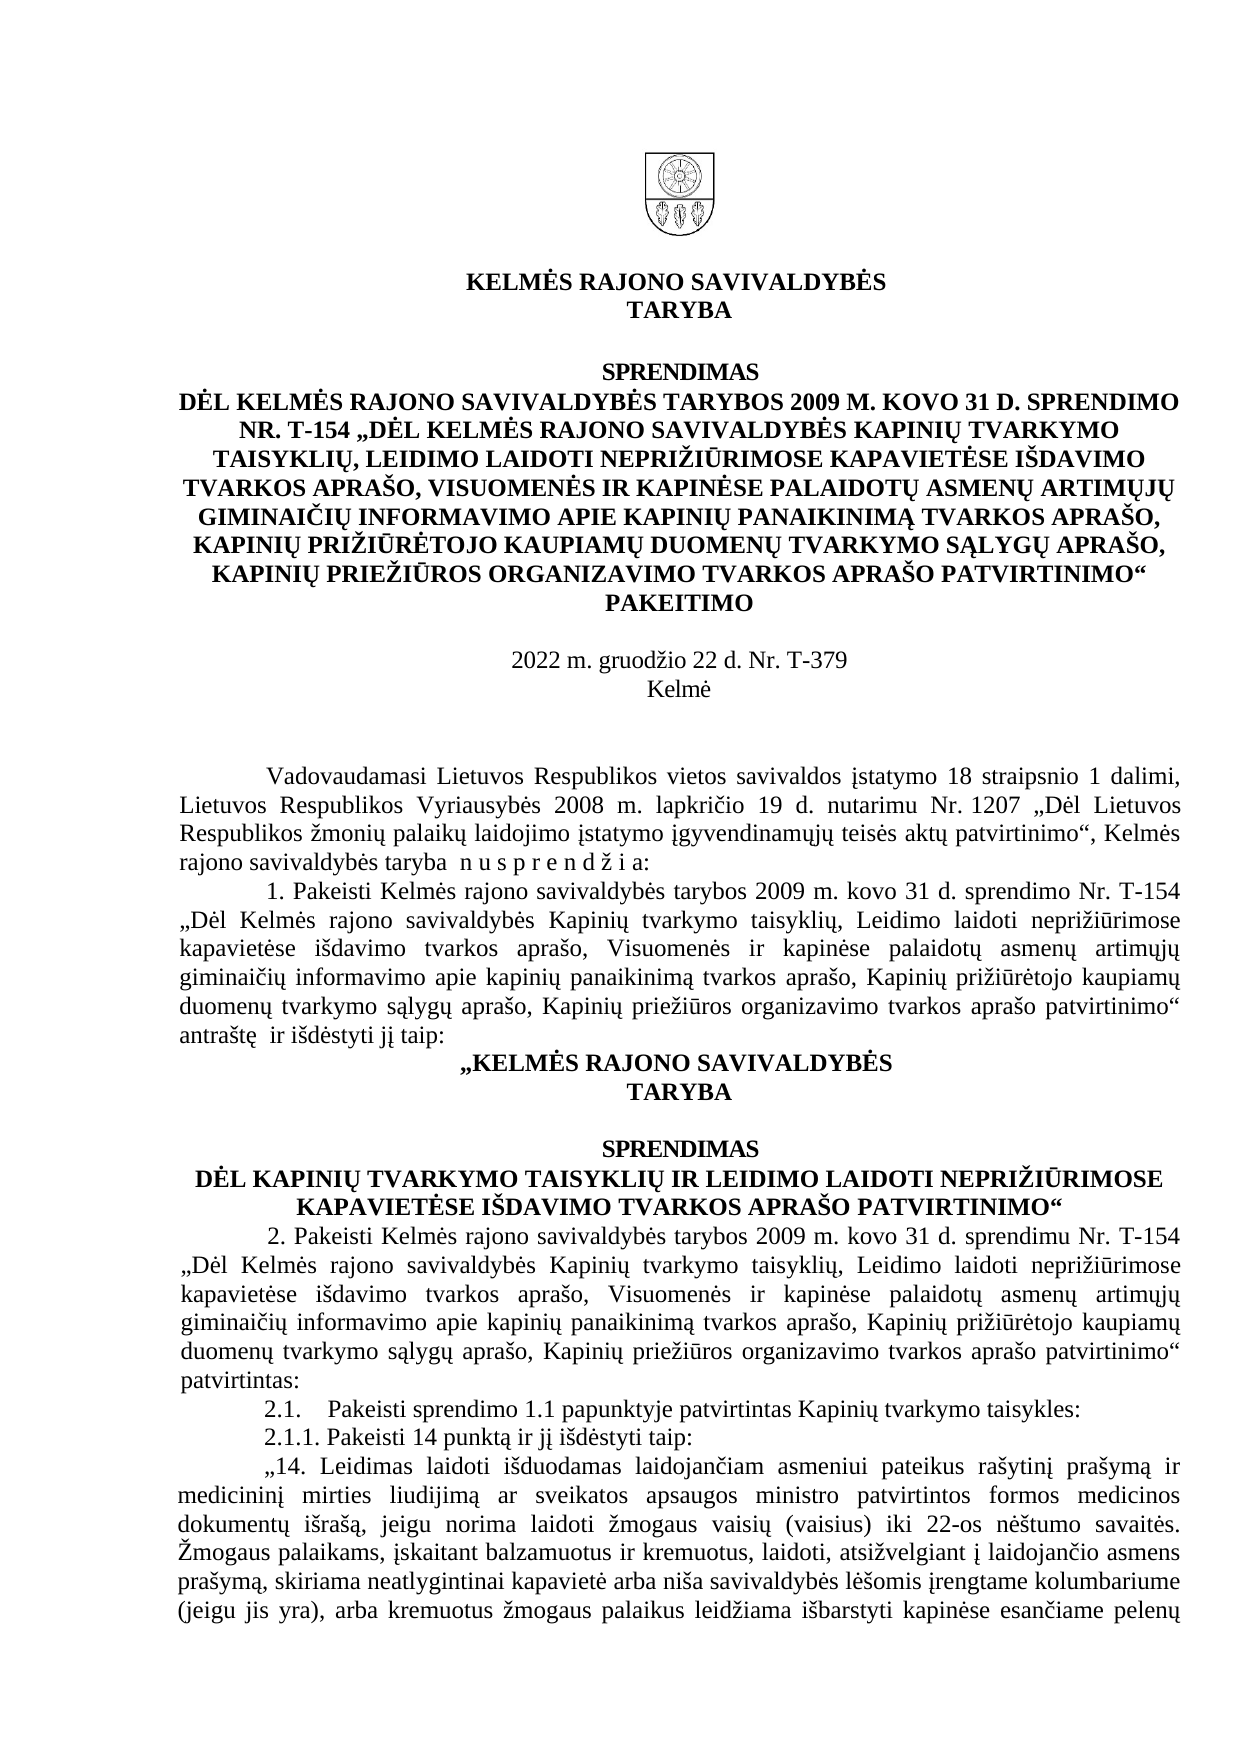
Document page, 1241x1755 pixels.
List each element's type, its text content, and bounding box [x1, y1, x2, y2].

text 2.1.1. Pakeisti 14 punktą ir jį išdėstyti taip: [177, 1422, 1181, 1451]
text TARYBA [177, 1077, 1181, 1106]
text „14. Leidimas laidoti išduodamas laidojančiam asmeniui pateikus rašytinį prašymą ir medicininį mirties liudijimą ar sveikatos apsaugos ministro patvirtintos formos medicinos dokumentų išrašą, jeigu norima laidoti žmogaus vaisių (vaisius) iki 22-os nėštumo savaitės. Žmogaus palaikams, įskaitant balzamuotus ir kremuotus, laidoti, atsižvelgiant į laidojančio asmens prašymą, skiriama neatlygintinai kapavietė arba niša savivaldybės lėšomis įrengtame kolumbariume (jeigu jis yra), arba kremuotus žmogaus palaikus leidžiama išbarstyti kapinėse esančiame pelenų [177, 1451, 1181, 1624]
subtitle DĖL KELMĖS RAJONO SAVIVALDYBĖS TARYBOS 2009 M. KOVO 31 D. SPRENDIMO NR. T-154 „DĖL KELMĖS RAJONO SAVIVALDYBĖS KAPINIŲ TVARKYMO TAISYKLIŲ, LEIDIMO LAIDOTI NEPRIŽIŪRIMOSE KAPAVIETĖSE IŠDAVIMO TVARKOS APRAŠO, VISUOMENĖS IR KAPINĖSE PALAIDOTŲ ASMENŲ ARTIMŲJŲ GIMINAIČIŲ INFORMAVIMO APIE KAPINIŲ PANAIKINIMĄ TVARKOS APRAŠO, KAPINIŲ PRIŽIŪRĖTOJO KAUPIAMŲ DUOMENŲ TVARKYMO SĄLYGŲ APRAŠO, KAPINIŲ PRIEŽIŪROS ORGANIZAVIMO TVARKOS APRAŠO PATVIRTINIMO“ PAKEITIMO [177, 387, 1181, 617]
text Vadovaudamasi Lietuvos Respublikos vietos savivaldos įstatymo 18 straipsnio 1 dalimi, Lietuvos Respublikos Vyriausybės 2008 m. lapkričio 19 d. nutarimu Nr. 1207 „Dėl Lietuvos Respublikos žmonių palaikų laidojimo įstatymo įgyvendinamųjų teisės aktų patvirtinimo“, Kelmės rajono savivaldybės taryba nusprendžia: [179, 761, 1181, 876]
text 2.1. Pakeisti sprendimo 1.1 papunktyje patvirtintas Kapinių tvarkymo taisykles: [177, 1394, 1181, 1422]
text 1. Pakeisti Kelmės rajono savivaldybės tarybos 2009 m. kovo 31 d. sprendimo Nr. T-154 „Dėl Kelmės rajono savivaldybės Kapinių tvarkymo taisyklių, Leidimo laidoti neprižiūrimose kapavietėse išdavimo tvarkos aprašo, Visuomenės ir kapinėse palaidotų asmenų artimųjų giminaičių informavimo apie kapinių panaikinimą tvarkos aprašo, Kapinių prižiūrėtojo kaupiamų duomenų tvarkymo sąlygų aprašo, Kapinių priežiūros organizavimo tvarkos aprašo patvirtinimo“ antraštę ir išdėstyti jį taip: [179, 876, 1181, 1048]
text SPRENDIMAS [181, 1135, 1181, 1164]
text 2022 m. gruodžio 22 d. Nr. T-379 [177, 646, 1181, 674]
subtitle KELMĖS RAJONO SAVIVALDYBĖS [177, 267, 1181, 295]
text 2. Pakeisti Kelmės rajono savivaldybės tarybos 2009 m. kovo 31 d. sprendimu Nr. T-154 „Dėl Kelmės rajono savivaldybės Kapinių tvarkymo taisyklių, Leidimo laidoti neprižiūrimose kapavietėse išdavimo tvarkos aprašo, Visuomenės ir kapinėse palaidotų asmenų artimųjų giminaičių informavimo apie kapinių panaikinimą tvarkos aprašo, Kapinių prižiūrėtojo kaupiamų duomenų tvarkymo sąlygų aprašo, Kapinių priežiūros organizavimo tvarkos aprašo patvirtinimo“ patvirtintas: [180, 1221, 1181, 1394]
text SPRENDIMAS [181, 358, 1181, 387]
text DĖL KAPINIŲ TVARKYMO TAISYKLIŲ IR LEIDIMO LAIDOTI NEPRIŽIŪRIMOSE KAPAVIETĖSE IŠDAVIMO TVARKOS APRAŠO PATVIRTINIMO“ [177, 1164, 1181, 1221]
text Kelmė [177, 674, 1181, 703]
text TARYBA [177, 295, 1181, 324]
subtitle „KELMĖS RAJONO SAVIVALDYBĖS [177, 1048, 1181, 1077]
